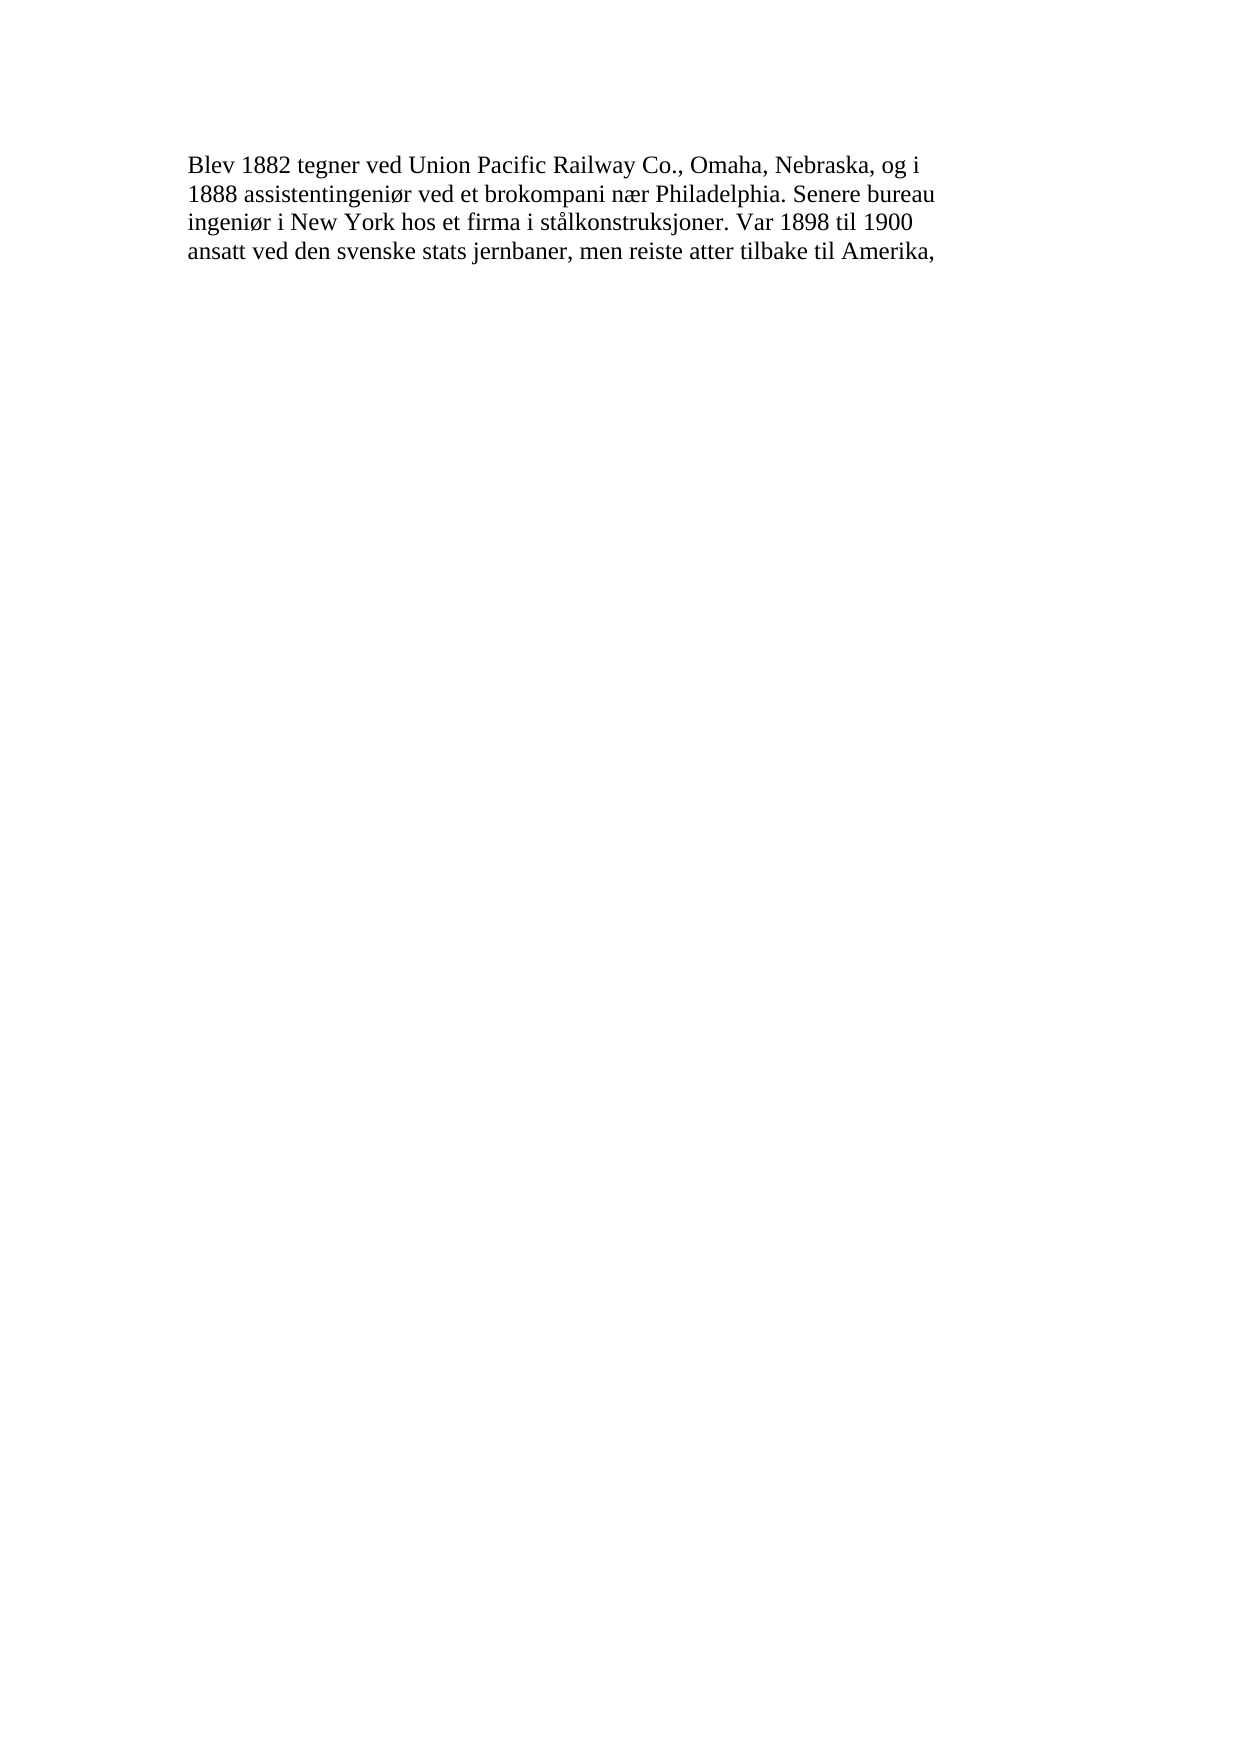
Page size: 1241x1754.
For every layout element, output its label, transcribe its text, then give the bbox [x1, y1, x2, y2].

text Blev 1882 tegner ved Union Pacific Railway Co., Omaha, Nebraska, og i [187, 150, 1053, 179]
text ingeniør i New York hos et firma i stålkonstruksjoner. Var 1898 til 1900 [187, 207, 1053, 236]
text 1888 assistentingeniør ved et brokompani nær Philadelphia. Senere bureau­ [187, 179, 1053, 207]
text ansatt ved den svenske stats jernbaner, men reiste atter tilbake til Amerika, [187, 236, 1053, 265]
